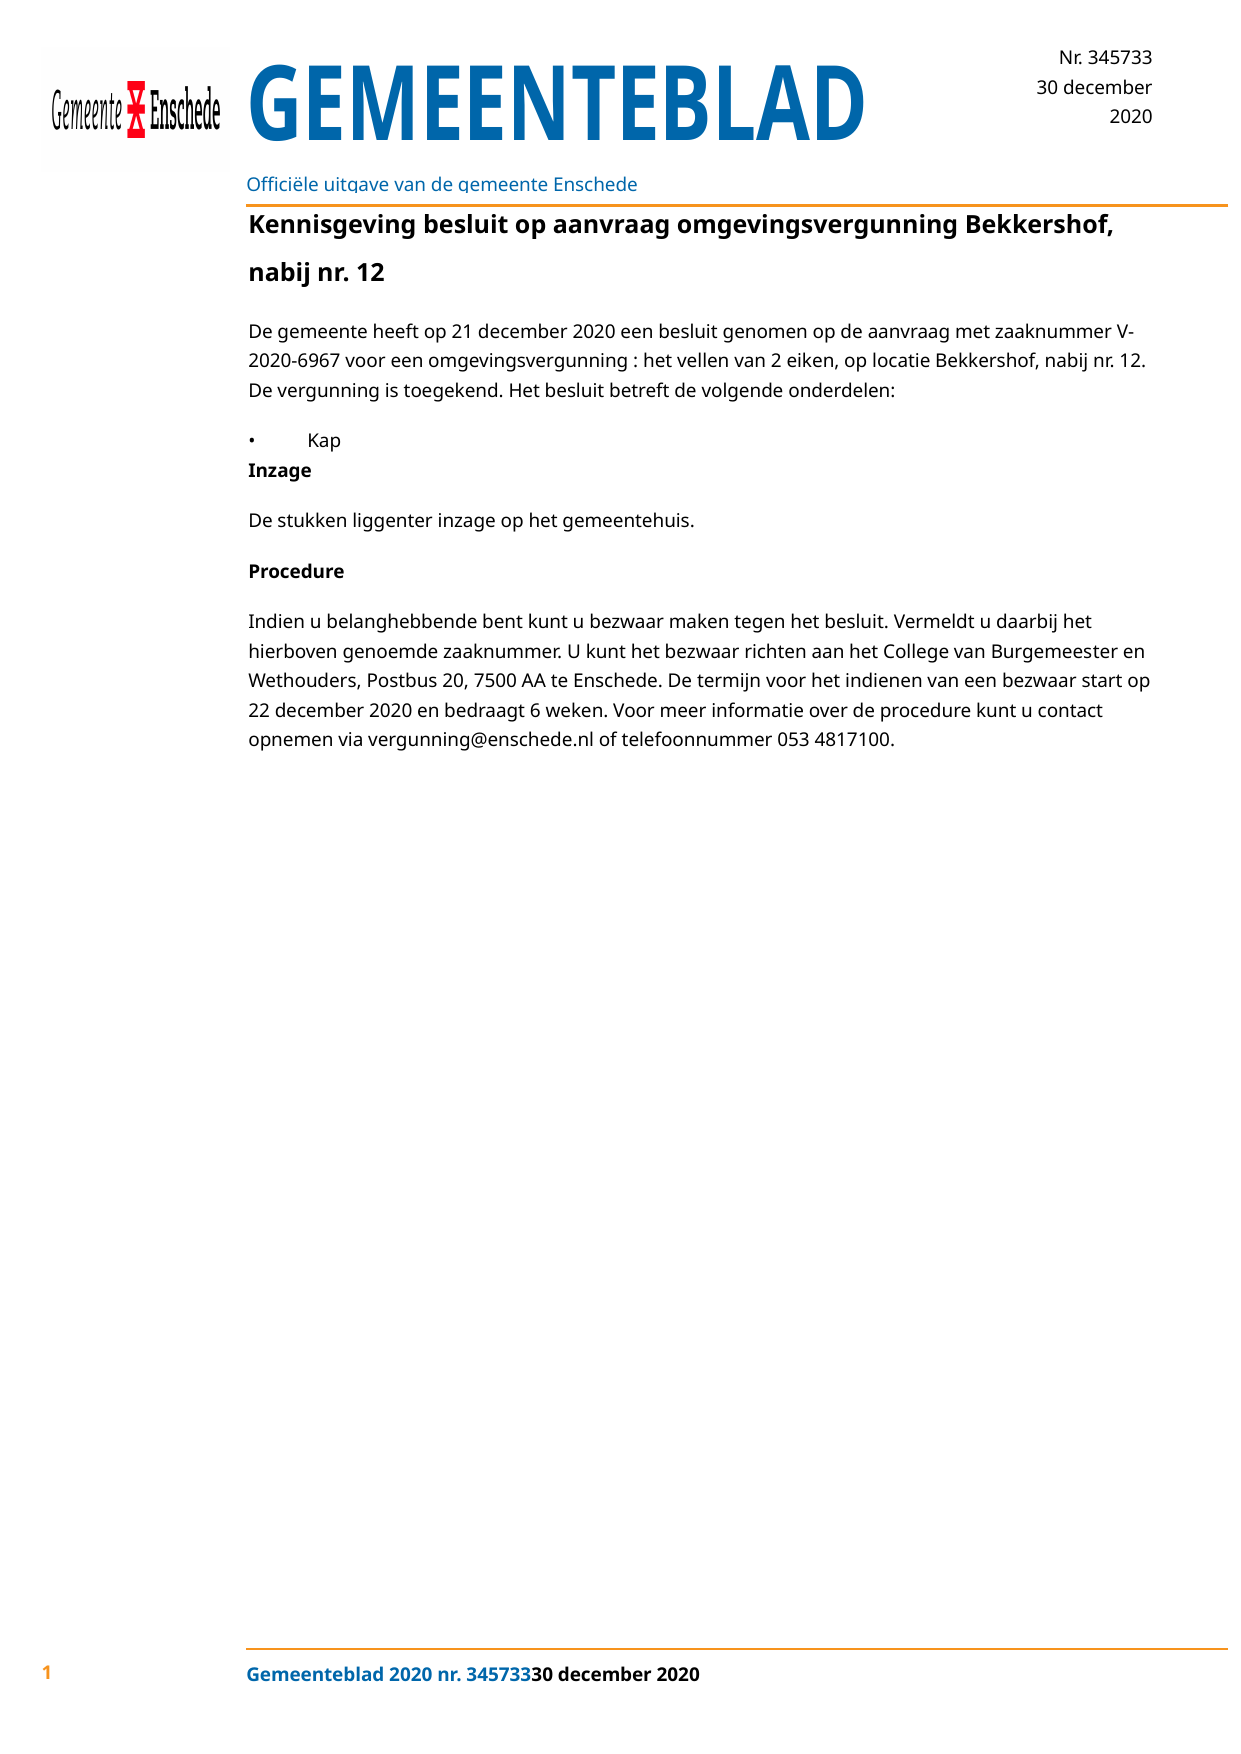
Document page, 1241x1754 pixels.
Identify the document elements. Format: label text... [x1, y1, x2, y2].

text De stukken liggenter inzage op het gemeentehuis. [248, 507, 1152, 533]
text Procedure [248, 558, 1152, 584]
picture [41, 47, 231, 172]
text Inzage [248, 457, 1152, 483]
text De gemeente heeft op 21 december 2020 een besluit genomen op de aanvraag met zaaknummer V-2020-6967 voor een omgevingsvergunning : het vellen van 2 eiken, op locatie Bekkershof, nabij nr. 12. De vergunning is toegekend. Het besluit betreft de volgende onderdelen: [248, 318, 1152, 403]
list Kap [248, 427, 1152, 453]
text Indien u belanghebbende bent kunt u bezwaar maken tegen het besluit. Vermeldt u daarbij het hierboven genoemde zaaknummer. U kunt het bezwaar richten aan het College van Burgemees­ter en Wethouders, Postbus 20, 7500 AA te Enschede. De termijn voor het indienen van een bezwaar start op 22 december 2020 en bedraagt 6 weken. Voor meer informatie over de procedure kunt u contact opnemen via vergunning@enschede.nl of telefoonnummer 053 4817100. [248, 608, 1152, 752]
text Kennisgeving besluit op aanvraag omgevingsvergunning Bekkershof, nabij nr. 12 [248, 207, 1152, 288]
